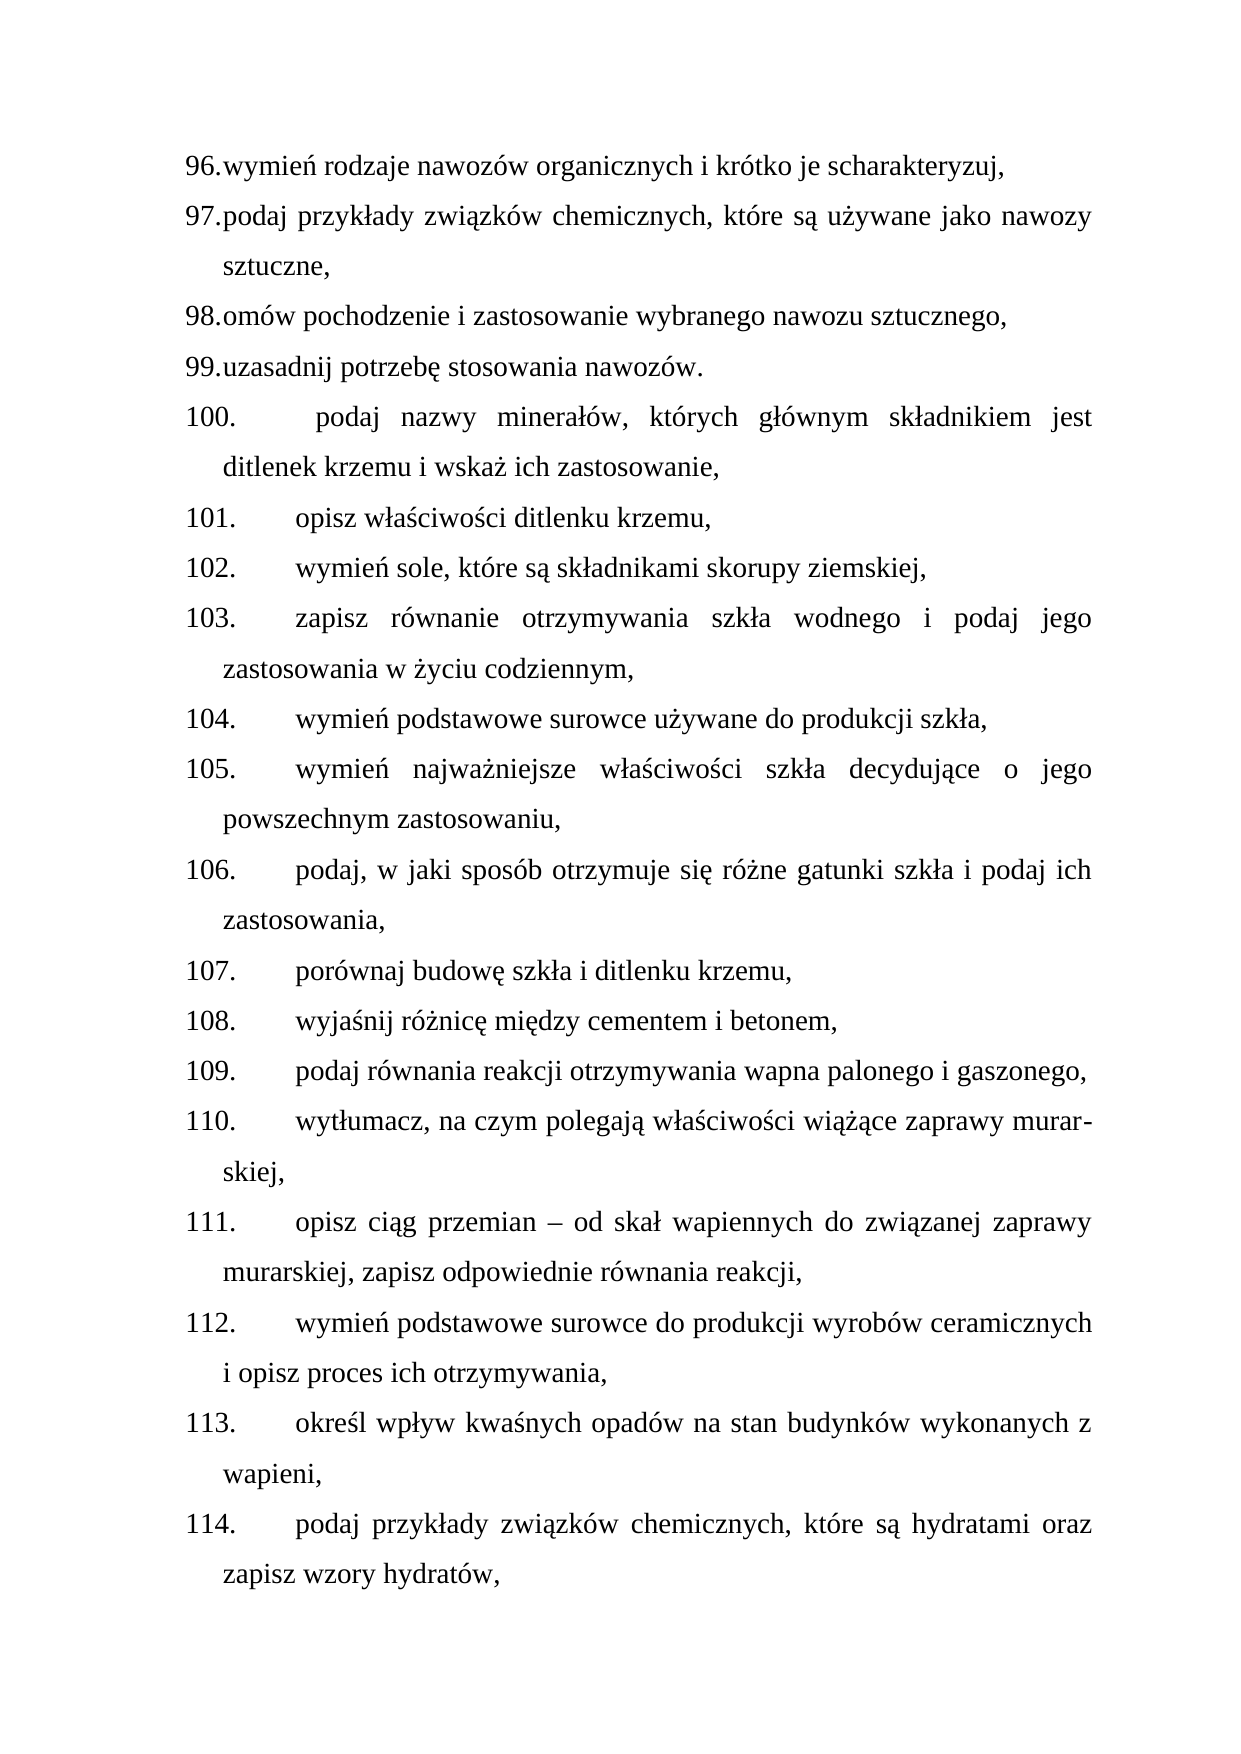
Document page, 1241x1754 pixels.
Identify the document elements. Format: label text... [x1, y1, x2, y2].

list podaj przykłady związków chemicznych, które są hydratami oraz zapisz wzory hydratów, [185, 1506, 1093, 1590]
list wymień rodzaje nawozów organicznych i krótko je scharakteryzuj, [185, 148, 1093, 181]
list porównaj budowę szkła i ditlenku krzemu, [185, 953, 1093, 986]
list określ wpływ kwaśnych opadów na stan budynków wykonanych z wapieni, [185, 1405, 1093, 1489]
list wymień sole, które są składnikami skorupy ziemskiej, [185, 550, 1093, 584]
list uzasadnij potrzebę stosowania nawozów. [185, 349, 1093, 382]
list opisz ciąg przemian – od skał wapiennych do związanej zaprawy murarskiej, zapi­sz odpowiednie równania reakcji, [185, 1204, 1093, 1288]
list zapisz równanie otrzymywania szkła wodnego i podaj jego zastosowania w ży­ciu codziennym, [185, 600, 1093, 684]
list podaj przykłady związków chemicznych, które są używane jako nawozy sztuczne, [185, 198, 1093, 282]
list podaj równania reakcji otrzymywania wapna palonego i gaszonego, [185, 1053, 1093, 1087]
list wymień podstawowe surowce używane do produkcji szkła, [185, 701, 1093, 734]
list podaj, w jaki sposób otrzymuje się różne gatunki szkła i podaj ich zastosowania, [185, 852, 1093, 936]
list podaj nazwy minerałów, których głównym składnikiem jest ditlenek krzemu i wskaż ich zastosowanie, [185, 399, 1093, 483]
list wyjaśnij różnicę między cementem i betonem, [185, 1003, 1093, 1036]
list omów pochodzenie i zastosowanie wybranego nawozu sztucznego, [185, 298, 1093, 332]
list wytłumacz, na czym polegają właściwości wiążące zaprawy murar­skiej, [185, 1103, 1093, 1187]
list wymień podstawowe surowce do produkcji wyrobów ceramicznych i opisz proces ich otrzymywania, [185, 1305, 1093, 1389]
list opisz właściwości ditlenku krzemu, [185, 500, 1093, 533]
list wymień najważniejsze właściwości szkła decydujące o jego powszechnym zasto­sowaniu, [185, 751, 1093, 835]
